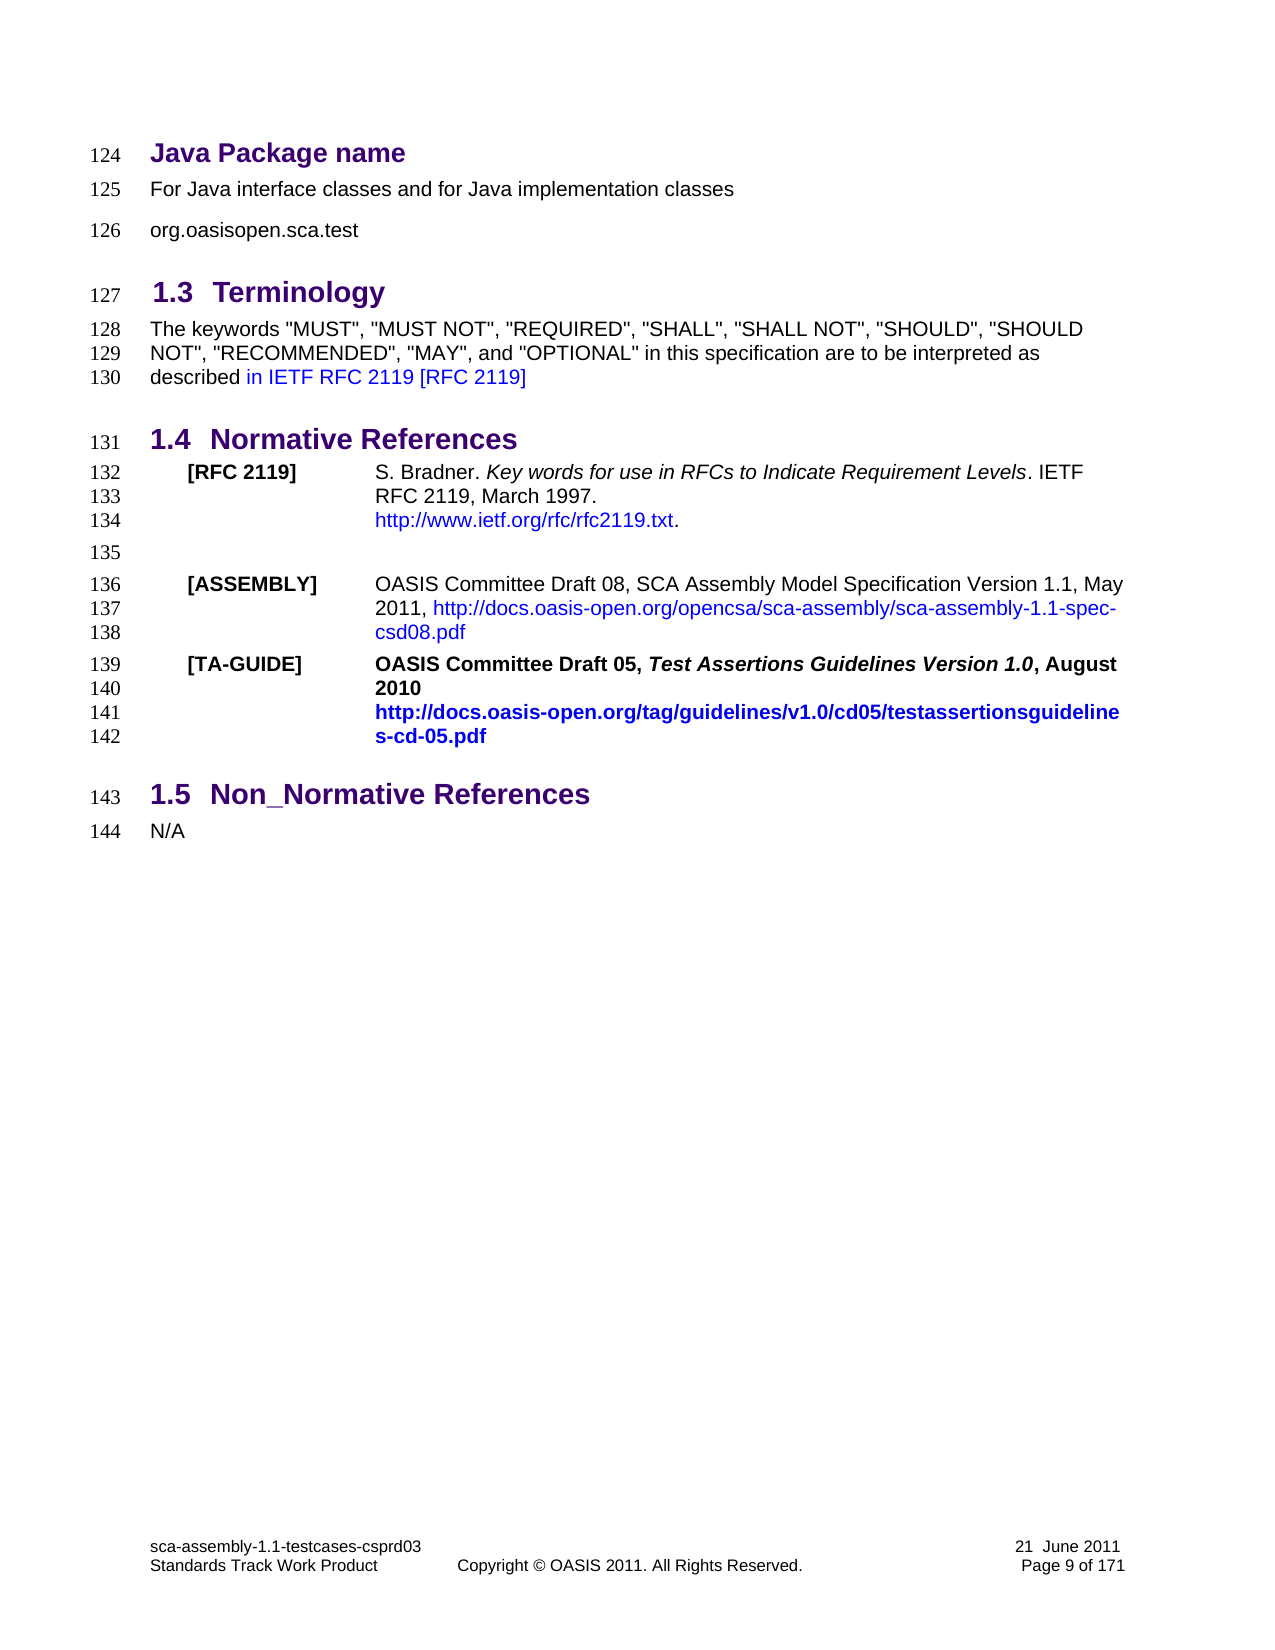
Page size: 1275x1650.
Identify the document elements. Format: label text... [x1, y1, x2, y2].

text org.oasisopen.sca.test [150, 217, 1125, 241]
text [ASSEMBLY] OASIS Committee Draft 08, SCA Assembly Model Specification Version 1.1, May 2011, http://docs.oasis-open.org/opencsa/sca-assembly/sca-assembly-1.1-spec-csd08.pdf [187, 572, 1125, 644]
text For Java interface classes and for Java implementation classes [150, 177, 1125, 201]
subtitle Normative References [150, 422, 1125, 455]
text The keywords "MUST", "MUST NOT", "REQUIRED", "SHALL", "SHALL NOT", "SHOULD", "SHOULD NOT", "RECOMMENDED", "MAY", and "OPTIONAL" in this specification are to be interpreted as described in IETF RFC 2119 [RFC 2119] [150, 317, 1125, 388]
text N/A [150, 819, 1125, 843]
subtitle Terminology [152, 275, 1125, 308]
text [TA-GUIDE] OASIS Committee Draft 05, Test Assertions Guidelines Version 1.0, August 2010 http://docs.oasis-open.org/tag/guidelines/v1.0/cd05/testassertionsguidelines-cd-05.pdf [187, 652, 1125, 748]
subtitle Non_Normative References [150, 777, 1125, 811]
subtitle Java Package name [150, 137, 1125, 168]
text [RFC 2119] S. Bradner. Key words for use in RFCs to Indicate Requirement Levels. IETF RFC 2119, March 1997. http://www.ietf.org/rfc/rfc2119.txt. [187, 459, 1125, 531]
